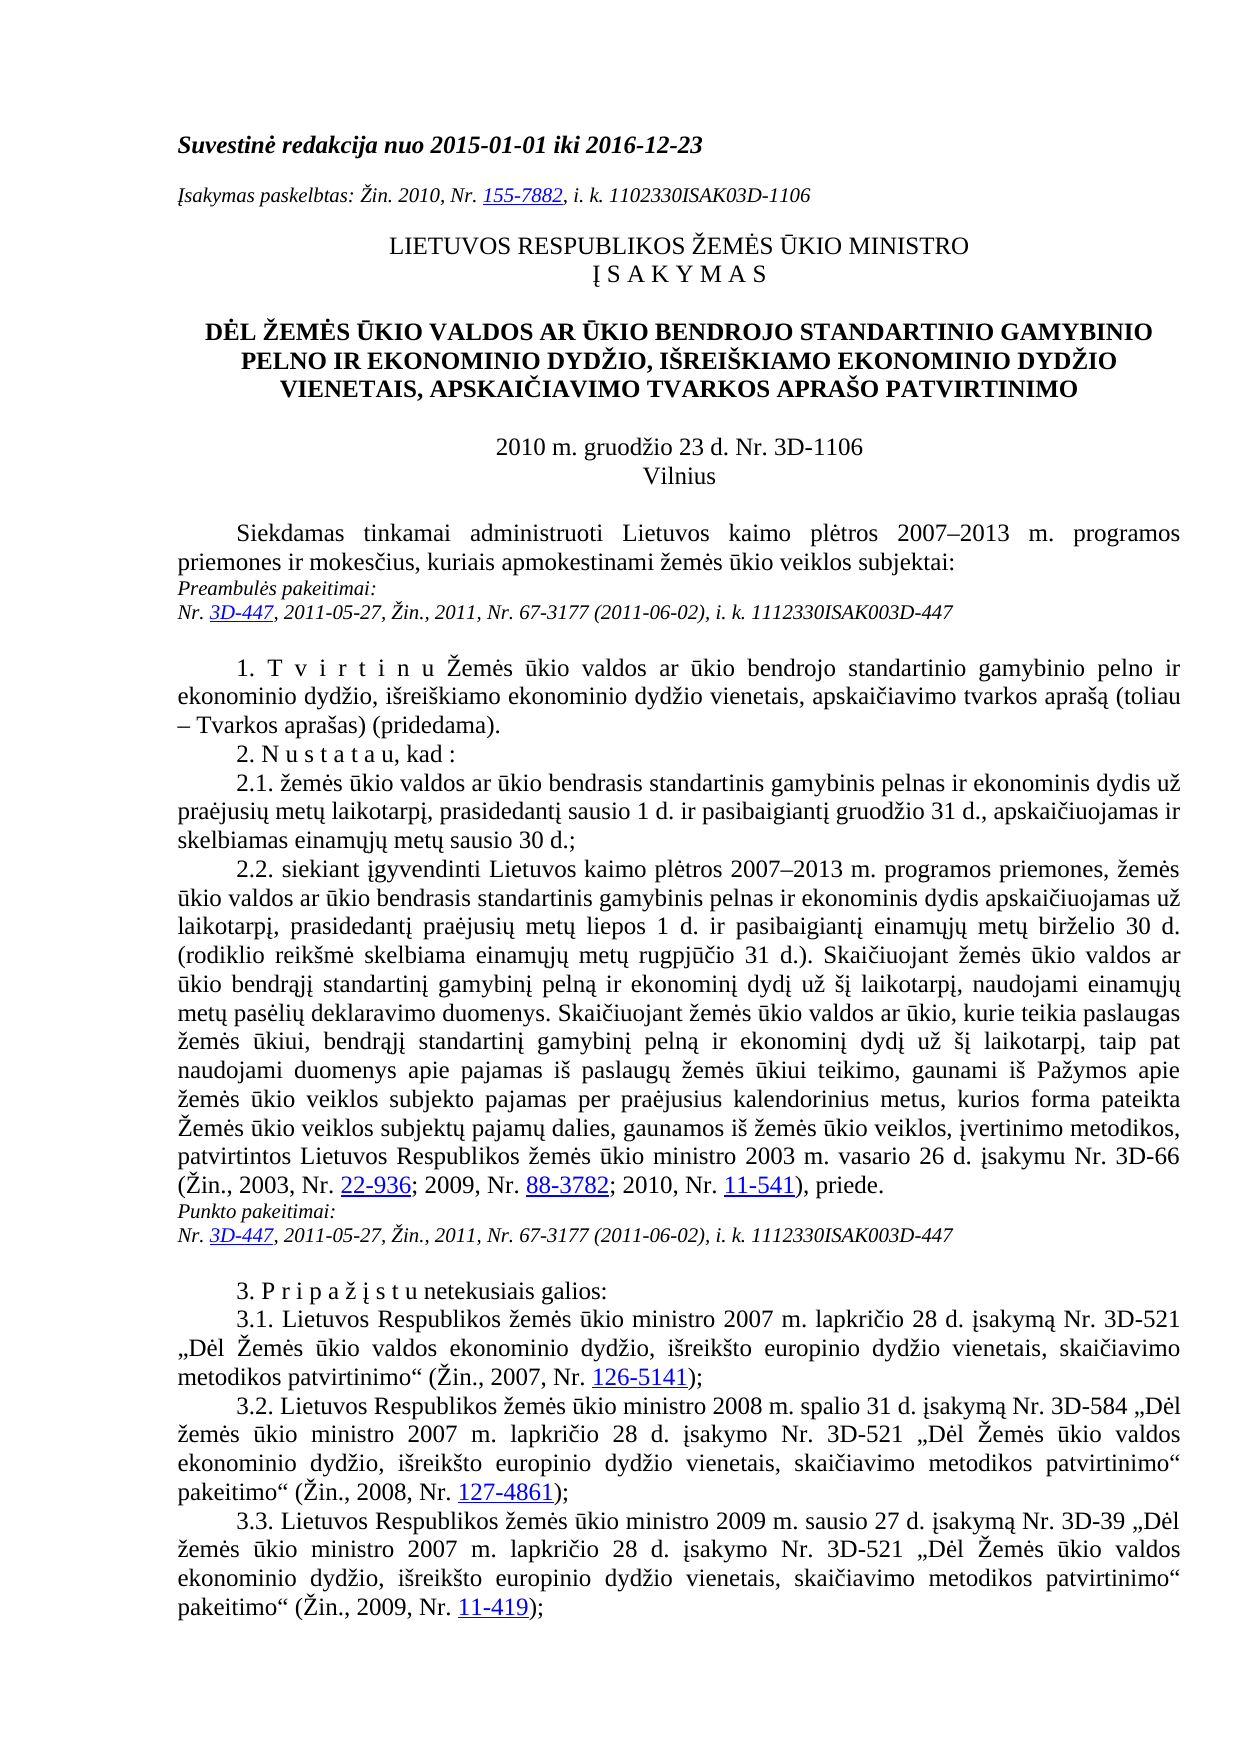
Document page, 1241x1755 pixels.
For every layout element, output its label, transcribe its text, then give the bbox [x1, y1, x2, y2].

text Įsakymas paskelbtas: Žin. 2010, Nr. 155-7882, i. k. 1102330ISAK03D-1106 [177, 183, 1181, 207]
text Preambulės pakeitimai: [177, 576, 1181, 600]
text 3.1. Lietuvos Respublikos žemės ūkio ministro 2007 m. lapkričio 28 d. įsakymą Nr. 3D-521 „Dėl Žemės ūkio valdos ekonominio dydžio, išreikšto europinio dydžio vienetais, skaičiavimo metodikos patvirtinimo“ (Žin., 2007, Nr. 126-5141); [177, 1304, 1181, 1391]
text Vilnius [177, 461, 1181, 489]
text Siekdamas tinkamai administruoti Lietuvos kaimo plėtros 2007–2013 m. programos priemones ir mokesčius, kuriais apmokestinami žemės ūkio veiklos subjektai: [177, 518, 1181, 576]
text Punkto pakeitimai: [177, 1199, 1181, 1223]
text Nr. 3D-447, 2011-05-27, Žin., 2011, Nr. 67-3177 (2011-06-02), i. k. 1112330ISAK003D-447 [177, 1223, 1181, 1247]
text 2.2. siekiant įgyvendinti Lietuvos kaimo plėtros 2007–2013 m. programos priemones, žemės ūkio valdos ar ūkio bendrasis standartinis gamybinis pelnas ir ekonominis dydis apskaičiuojamas už laikotarpį, prasidedantį praėjusių metų liepos 1 d. ir pasibaigiantį einamųjų metų birželio 30 d. (rodiklio reikšmė skelbiama einamųjų metų rugpjūčio 31 d.). Skaičiuojant žemės ūkio valdos ar ūkio bendrąjį standartinį gamybinį pelną ir ekonominį dydį už šį laikotarpį, naudojami einamųjų metų pasėlių deklaravimo duomenys. Skaičiuojant žemės ūkio valdos ar ūkio, kurie teikia paslaugas žemės ūkiui, bendrąjį standartinį gamybinį pelną ir ekonominį dydį už šį laikotarpį, taip pat naudojami duomenys apie pajamas iš paslaugų žemės ūkiui teikimo, gaunami iš Pažymos apie žemės ūkio veiklos subjekto pajamas per praėjusius kalendorinius metus, kurios forma pateikta Žemės ūkio veiklos subjektų pajamų dalies, gaunamos iš žemės ūkio veiklos, įvertinimo metodikos, patvirtintos Lietuvos Respublikos žemės ūkio ministro 2003 m. vasario 26 d. įsakymu Nr. 3D-66 (Žin., 2003, Nr. 22-936; 2009, Nr. 88-3782; 2010, Nr. 11-541), priede. [177, 854, 1181, 1199]
text Nr. 3D-447, 2011-05-27, Žin., 2011, Nr. 67-3177 (2011-06-02), i. k. 1112330ISAK003D-447 [177, 600, 1181, 624]
text Į S A K Y M A S [177, 259, 1181, 288]
text 3. P r i p a ž į s t u netekusiais galios: [177, 1276, 1181, 1304]
text 2. N u s t a t a u, kad : [177, 739, 1181, 768]
text 1. T v i r t i n u Žemės ūkio valdos ar ūkio bendrojo standartinio gamybinio pelno ir ekonominio dydžio, išreiškiamo ekonominio dydžio vienetais, apskaičiavimo tvarkos aprašą (toliau – Tvarkos aprašas) (pridedama). [177, 653, 1181, 739]
text LIETUVOS RESPUBLIKOS ŽEMĖS ŪKIO MINISTRO [177, 231, 1181, 259]
text 3.2. Lietuvos Respublikos žemės ūkio ministro 2008 m. spalio 31 d. įsakymą Nr. 3D-584 „Dėl žemės ūkio ministro 2007 m. lapkričio 28 d. įsakymo Nr. 3D-521 „Dėl Žemės ūkio valdos ekonominio dydžio, išreikšto europinio dydžio vienetais, skaičiavimo metodikos patvirtinimo“ pakeitimo“ (Žin., 2008, Nr. 127-4861); [177, 1391, 1181, 1506]
text 3.3. Lietuvos Respublikos žemės ūkio ministro 2009 m. sausio 27 d. įsakymą Nr. 3D-39 „Dėl žemės ūkio ministro 2007 m. lapkričio 28 d. įsakymo Nr. 3D-521 „Dėl Žemės ūkio valdos ekonominio dydžio, išreikšto europinio dydžio vienetais, skaičiavimo metodikos patvirtinimo“ pakeitimo“ (Žin., 2009, Nr. 11-419); [177, 1506, 1181, 1621]
text 2010 m. gruodžio 23 d. Nr. 3D-1106 [177, 432, 1181, 461]
text Suvestinė redakcija nuo 2015-01-01 iki 2016-12-23 [177, 130, 1181, 159]
text 2.1. žemės ūkio valdos ar ūkio bendrasis standartinis gamybinis pelnas ir ekonominis dydis už praėjusių metų laikotarpį, prasidedantį sausio 1 d. ir pasibaigiantį gruodžio 31 d., apskaičiuojamas ir skelbiamas einamųjų metų sausio 30 d.; [177, 768, 1181, 854]
text DĖL ŽEMĖS ŪKIO VALDOS AR ŪKIO BENDROJO STANDARTINIO GAMYBINIO PELNO IR EKONOMINIO DYDŽIO, IŠREIŠKIAMO EKONOMINIO DYDŽIO VIENETAIS, APSKAIČIAVIMO TVARKOS APRAŠO PATVIRTINIMO [177, 317, 1181, 403]
